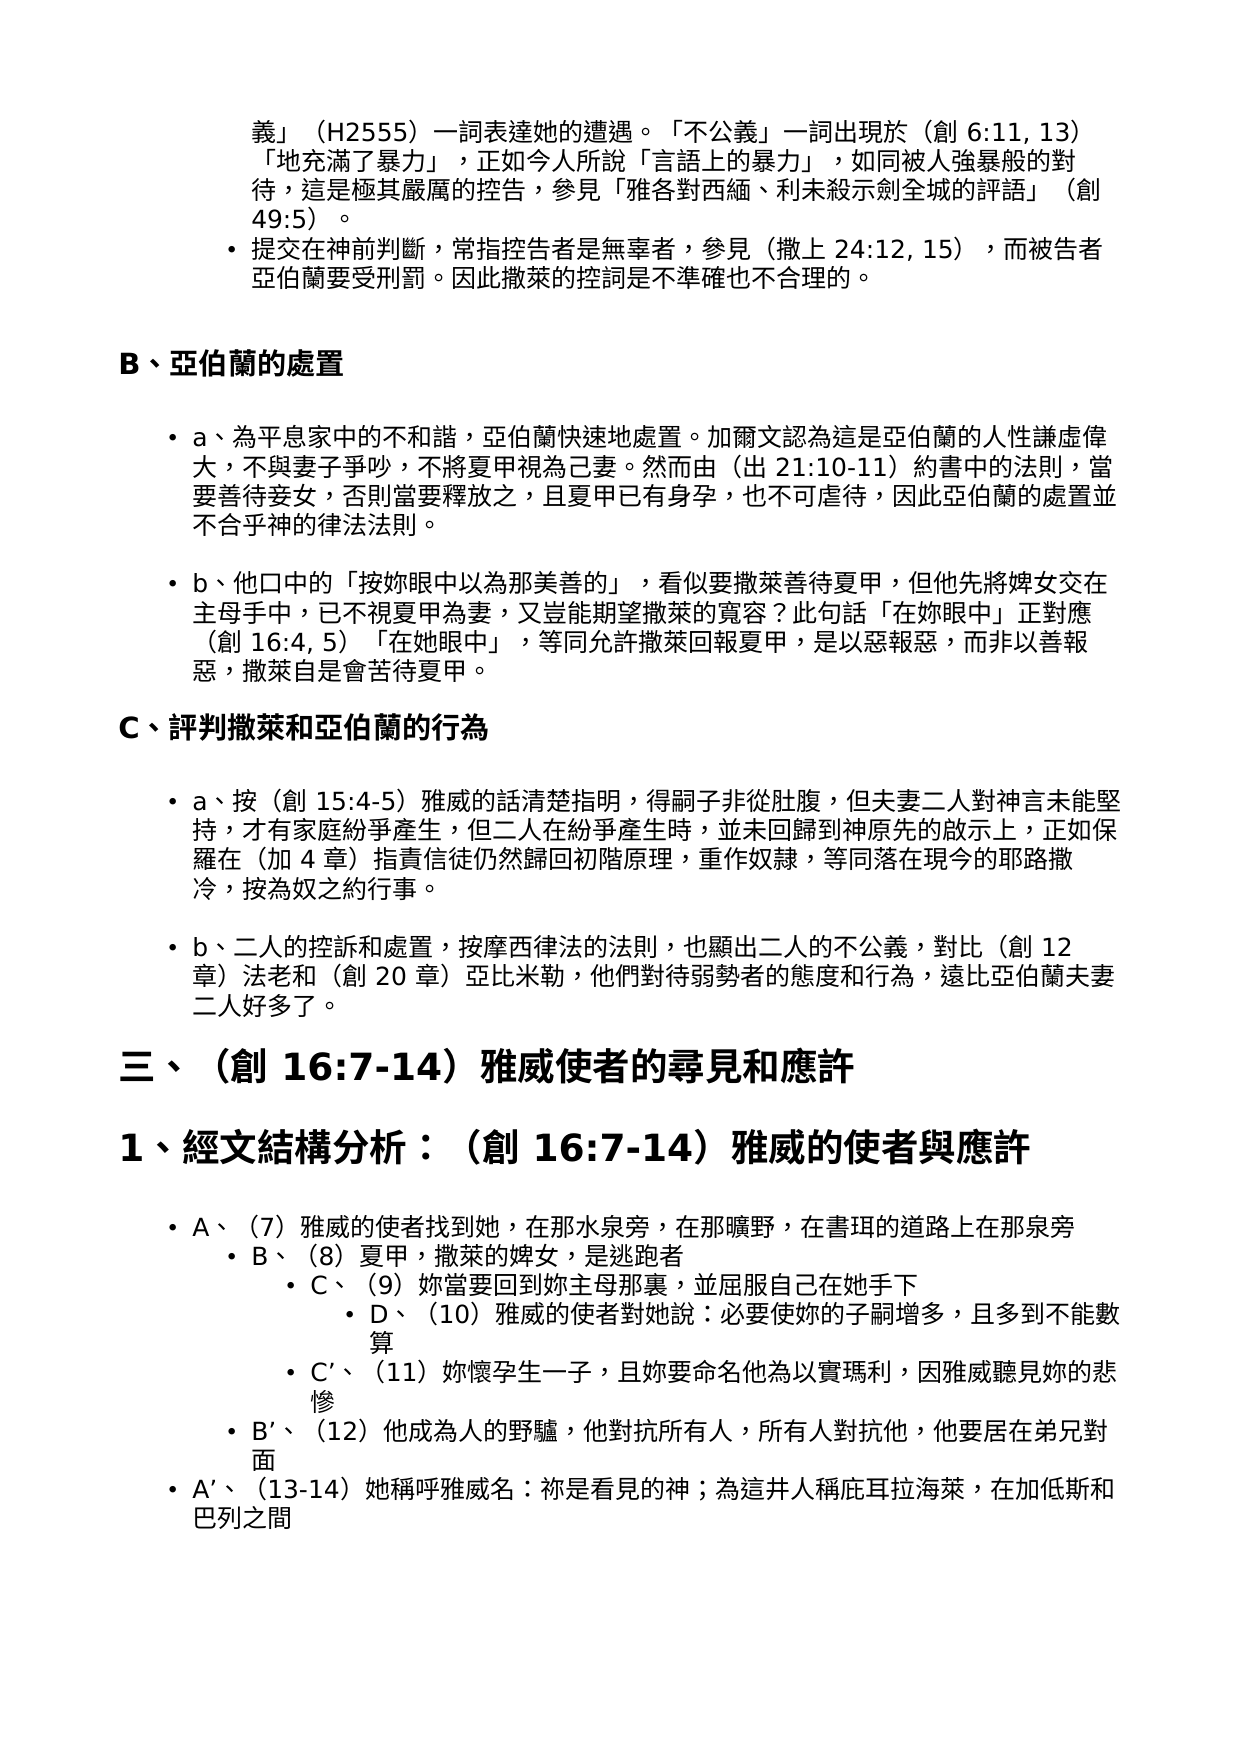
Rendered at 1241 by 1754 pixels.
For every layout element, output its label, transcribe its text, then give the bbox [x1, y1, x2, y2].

subtitle 三、（創 16:7-14）雅威使者的尋見和應許 [118, 1046, 1122, 1089]
list 義」（H2555）一詞表達她的遭遇。「不公義」一詞出現於（創 6:11, 13）「地充滿了暴力」，正如今人所說「言語上的暴力」，如同被人強暴般的對待，這是極其嚴厲的控告，參見「雅各對西緬、利未殺示劍全城的評語」（創 49:5）。 [236, 118, 1122, 235]
list a、按（創 15:4-5）雅威的話清楚指明，得嗣子非從肚腹，但夫妻二人對神言未能堅持，才有家庭紛爭產生，但二人在紛爭產生時，並未回歸到神原先的啟示上，正如保羅在（加 4 章）指責信徒仍然歸回初階原理，重作奴隷，等同落在現今的耶路撒冷，按為奴之約行事。 [177, 787, 1122, 904]
subtitle C、評判撒萊和亞伯蘭的行為 [118, 711, 1122, 745]
list A、（7）雅威的使者找到她，在那水泉旁，在那曠野，在書珥的道路上在那泉旁 [177, 1213, 1122, 1242]
list b、二人的控訴和處置，按摩西律法的法則，也顯出二人的不公義，對比（創 12 章）法老和（創 20 章）亞比米勒，他們對待弱勢者的態度和行為，遠比亞伯蘭夫妻二人好多了。 [177, 933, 1122, 1021]
list B’、（12）他成為人的野驢，他對抗所有人，所有人對抗他，他要居在弟兄對面 [236, 1417, 1122, 1475]
subtitle B、亞伯蘭的處置 [118, 348, 1122, 382]
list C’、（11）妳懷孕生一子，且妳要命名他為以實瑪利，因雅威聽見妳的悲慘 [295, 1358, 1122, 1417]
list D、（10）雅威的使者對她說：必要使妳的子嗣增多，且多到不能數算 [354, 1300, 1122, 1358]
list A’、（13-14）她稱呼雅威名：祢是看見的神；為這井人稱庇耳拉海萊，在加低斯和巴列之間 [177, 1475, 1122, 1533]
list 提交在神前判斷，常指控告者是無辜者，參見（撒上 24:12, 15），而被告者亞伯蘭要受刑罰。因此撒萊的控詞是不準確也不合理的。 [236, 235, 1122, 293]
list a、為平息家中的不和諧，亞伯蘭快速地處置。加爾文認為這是亞伯蘭的人性謙虛偉大，不與妻子爭吵，不將夏甲視為己妻。然而由（出 21:10-11）約書中的法則，當要善待妾女，否則當要釋放之，且夏甲已有身孕，也不可虐待，因此亞伯蘭的處置並不合乎神的律法法則。 [177, 423, 1122, 540]
subtitle 1、經文結構分析：（創 16:7-14）雅威的使者與應許 [118, 1127, 1122, 1171]
list B、（8）夏甲，撒萊的婢女，是逃跑者 [236, 1242, 1122, 1271]
list C、（9）妳當要回到妳主母那裏，並屈服自己在她手下 [295, 1271, 1122, 1300]
list b、他口中的「按妳眼中以為那美善的」，看似要撒萊善待夏甲，但他先將婢女交在主母手中，已不視夏甲為妻，又豈能期望撒萊的寬容？此句話「在妳眼中」正對應（創 16:4, 5）「在她眼中」，等同允許撒萊回報夏甲，是以惡報惡，而非以善報惡，撒萊自是會苦待夏甲。 [177, 570, 1122, 686]
